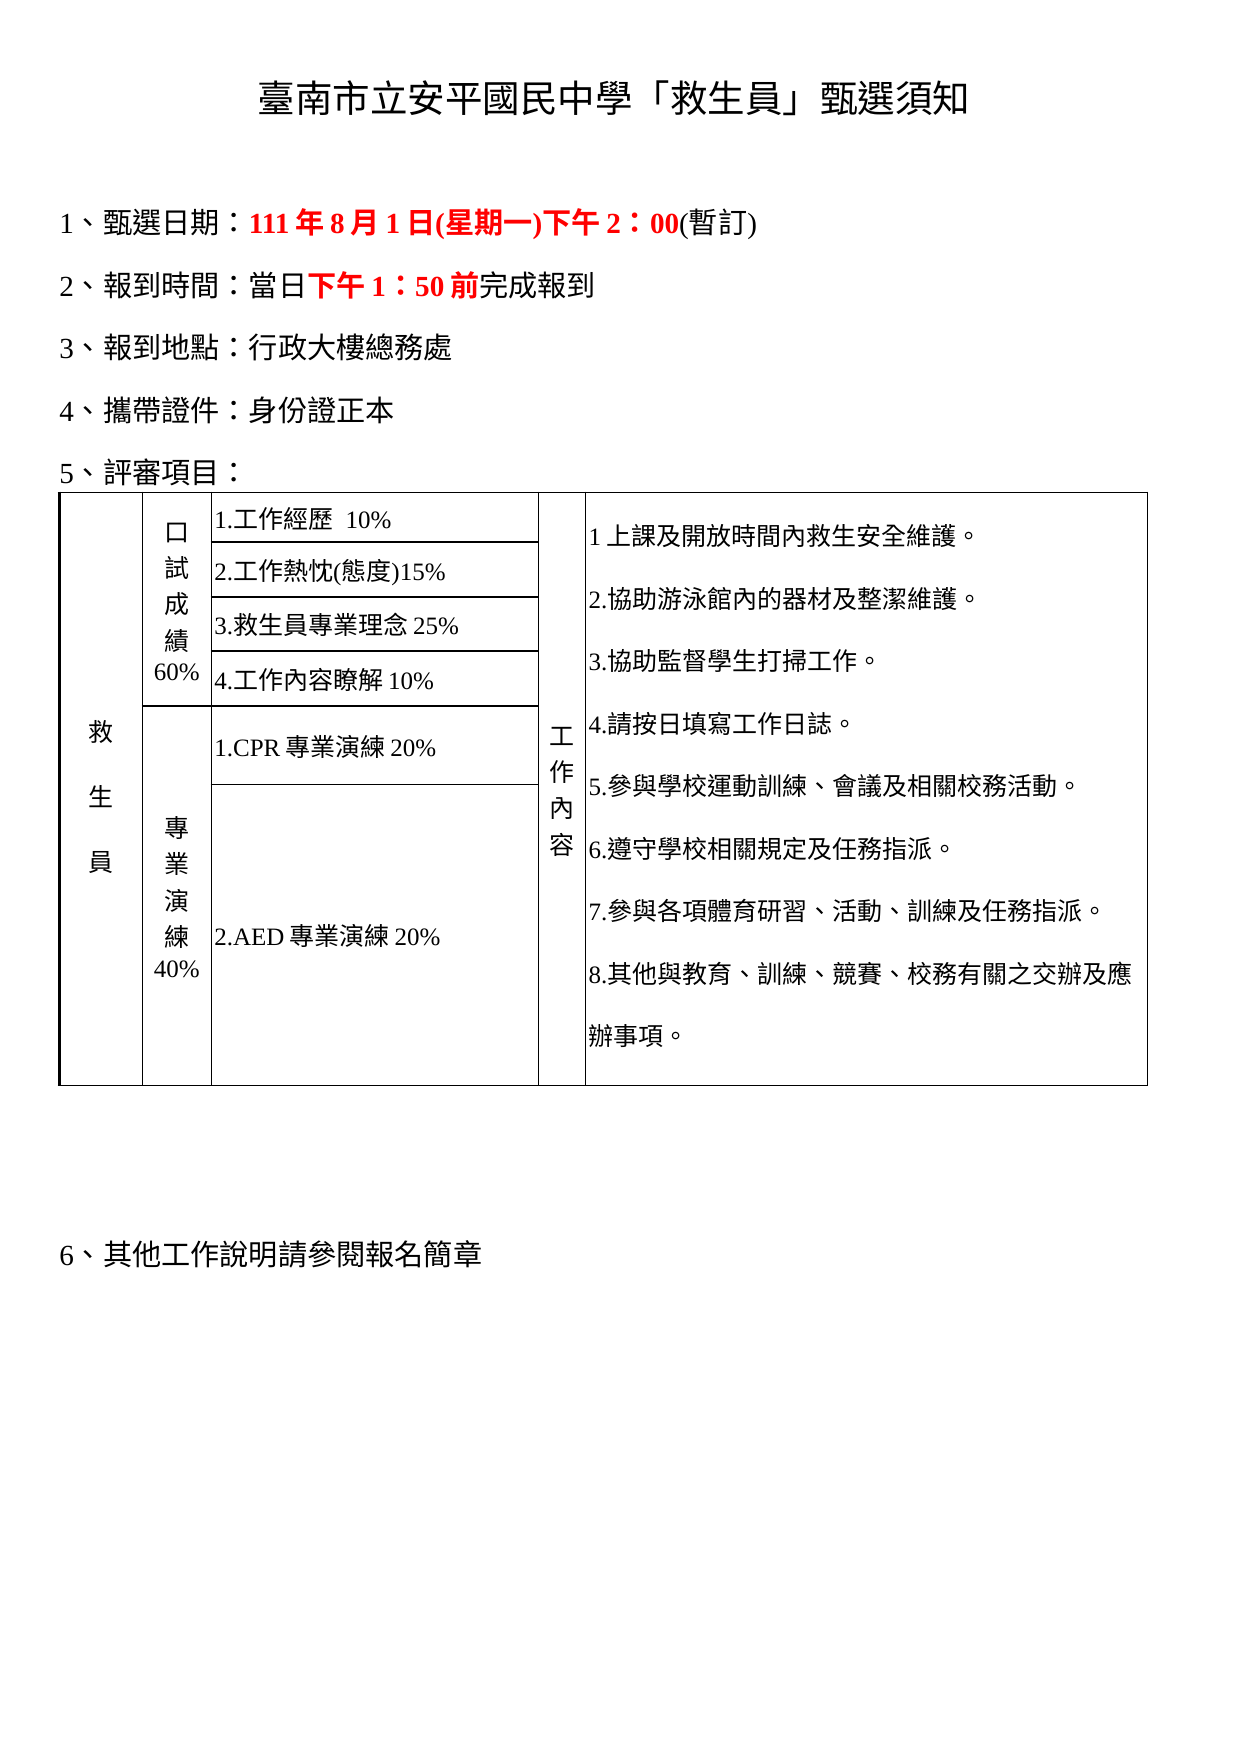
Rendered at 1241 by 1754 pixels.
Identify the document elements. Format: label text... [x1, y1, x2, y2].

table_cell 1.CPR專業演練20% [212, 707, 538, 783]
table_cell 2.AED專業演練20% [212, 785, 538, 1084]
list 甄選日期：111年8月1日(星期一)下午2：00(暫訂) [59, 179, 1181, 242]
list 評審項目： [59, 429, 1181, 492]
table_cell 專 業 演 練 40% [143, 707, 211, 1084]
list 其他工作說明請參閱報名簡章 [59, 1211, 1181, 1273]
table_cell 2.工作熱忱(態度)15% [212, 543, 538, 596]
table_header 口 試 成 績 60% [143, 493, 211, 705]
table_header 1上課及開放時間內救生安全維護。 2.協助游泳館內的器材及整潔維護。 3.協助監督學生打掃工作。 4.請按日填寫工作日誌。 5.參與學校運動訓練、會議及相關校務活動。 6.遵守學校相關規定及任務指派。 7.參與各項體育研習、活動、訓練及任務指派。 8.其他與教育、訓練、競賽、校務有關之交辦及應辦事項。 [586, 493, 1147, 1084]
table_header 救 生 員 [61, 493, 142, 1084]
table_header 工作內容 [539, 493, 585, 1084]
list 攜帶證件：身份證正本 [59, 367, 1181, 429]
table_header 1.工作經歷 10% [212, 493, 538, 541]
table_cell 3.救生員專業理念25% [212, 598, 538, 650]
list 報到地點：行政大樓總務處 [59, 304, 1181, 367]
text 臺南市立安平國民中學「救生員」甄選須知 [47, 54, 1181, 117]
list 報到時間：當日下午1：50前完成報到 [59, 242, 1181, 304]
table_cell 4.工作內容瞭解10% [212, 652, 538, 705]
